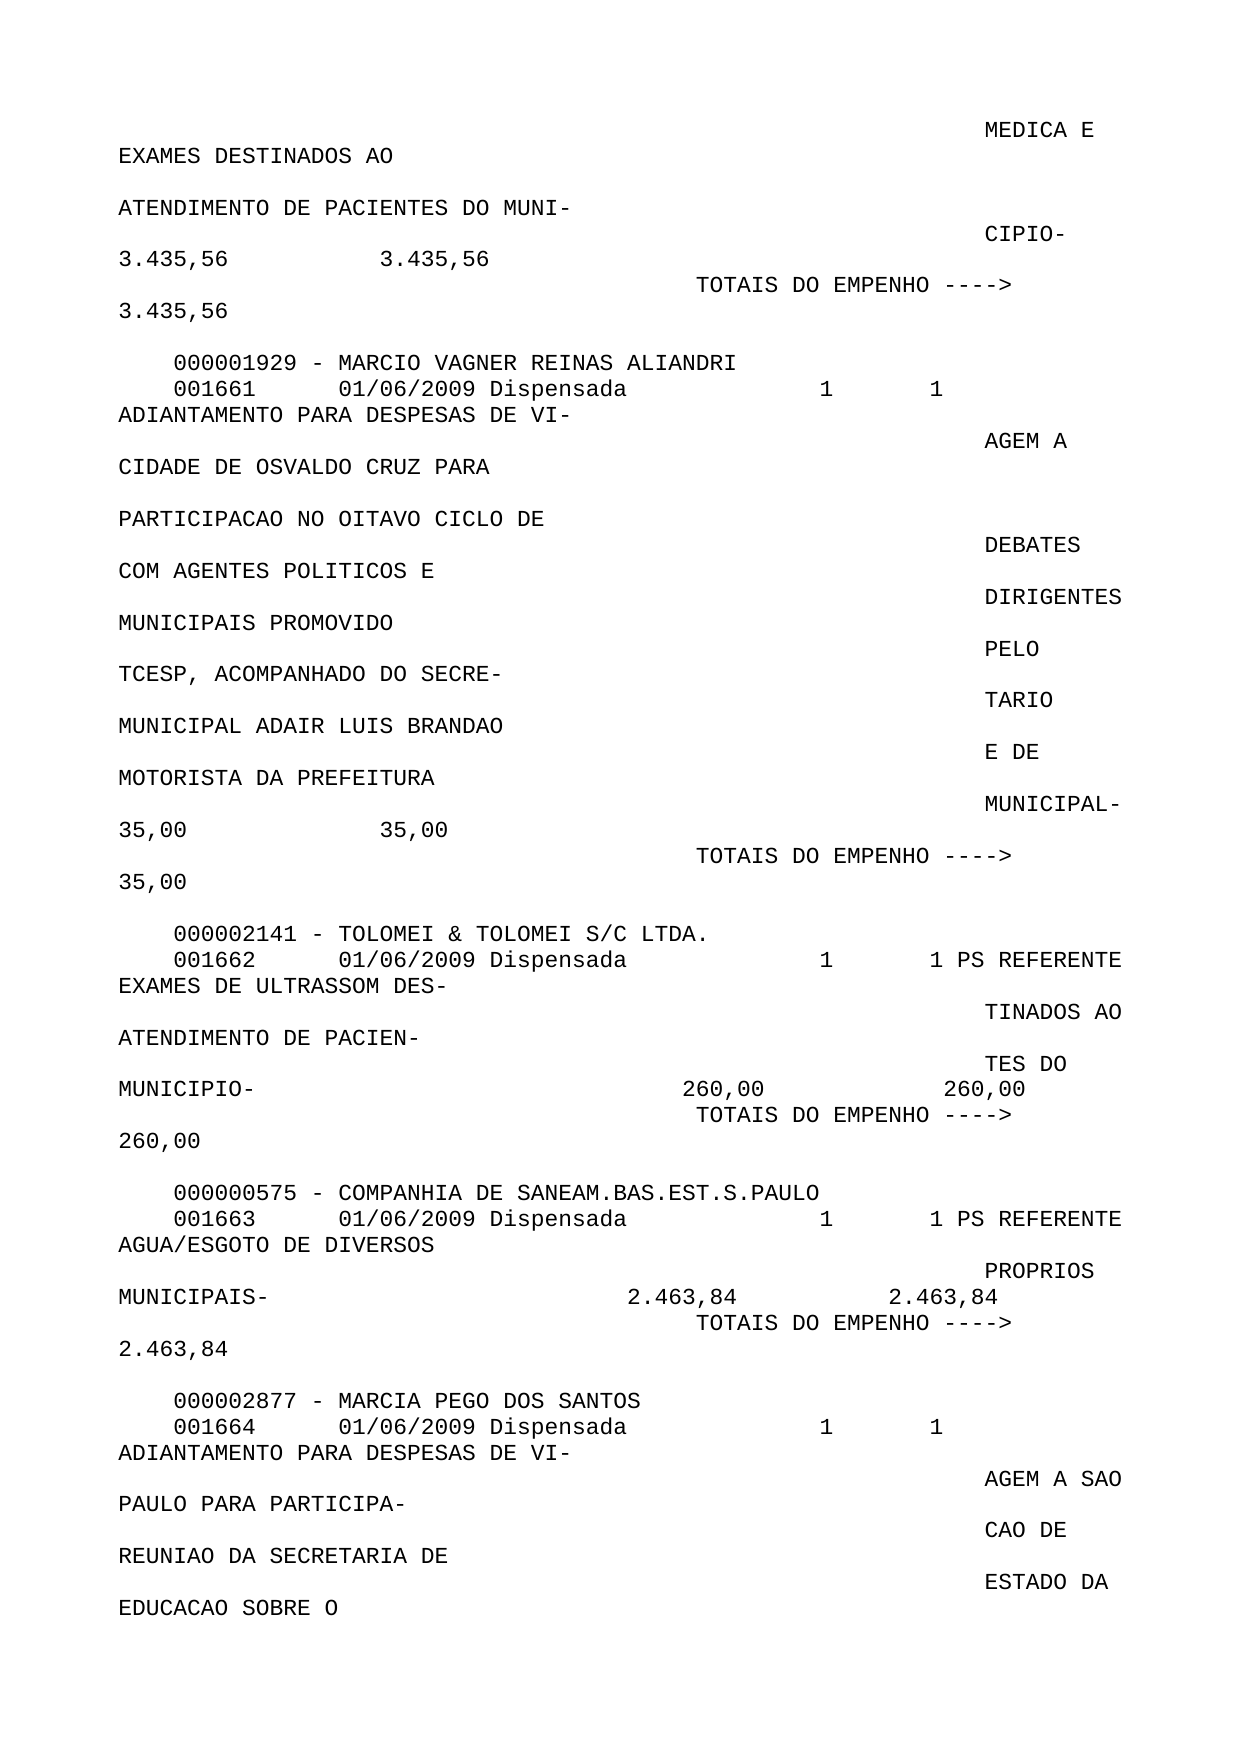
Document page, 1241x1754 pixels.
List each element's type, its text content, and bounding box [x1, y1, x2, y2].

text PELO TCESP, ACOMPANHADO DO SECRE- [118, 637, 1122, 689]
text DEBATES COM AGENTES POLITICOS E [118, 533, 1122, 585]
text TARIO MUNICIPAL ADAIR LUIS BRANDAO [118, 689, 1122, 741]
text CAO DE REUNIAO DA SECRETARIA DE [118, 1519, 1122, 1571]
text PARTICIPACAO NO OITAVO CICLO DE [118, 481, 1122, 533]
text ATENDIMENTO DE PACIENTES DO MUNI- [118, 170, 1122, 222]
text 000001929 - MARCIO VAGNER REINAS ALIANDRI [118, 352, 1122, 377]
text TOTAIS DO EMPENHO ----> 3.435,56 [118, 274, 1122, 326]
text TOTAIS DO EMPENHO ----> 260,00 [118, 1104, 1122, 1156]
text PROPRIOS MUNICIPAIS- 2.463,84 2.463,84 [118, 1259, 1122, 1311]
text TOTAIS DO EMPENHO ----> 2.463,84 [118, 1311, 1122, 1363]
text AGEM A SAO PAULO PARA PARTICIPA- [118, 1467, 1122, 1519]
text 001664 01/06/2009 Dispensada 1 1 ADIANTAMENTO PARA DESPESAS DE VI- [118, 1415, 1122, 1467]
text TES DO MUNICIPIO- 260,00 260,00 [118, 1052, 1122, 1104]
text CIPIO- 3.435,56 3.435,56 [118, 222, 1122, 274]
text 001663 01/06/2009 Dispensada 1 1 PS REFERENTE AGUA/ESGOTO DE DIVERSOS [118, 1207, 1122, 1259]
text 000000575 - COMPANHIA DE SANEAM.BAS.EST.S.PAULO [118, 1182, 1122, 1207]
text 000002877 - MARCIA PEGO DOS SANTOS [118, 1389, 1122, 1415]
text 001661 01/06/2009 Dispensada 1 1 ADIANTAMENTO PARA DESPESAS DE VI- [118, 377, 1122, 429]
text TOTAIS DO EMPENHO ----> 35,00 [118, 844, 1122, 896]
text E DE MOTORISTA DA PREFEITURA [118, 741, 1122, 792]
text MUNICIPAL- 35,00 35,00 [118, 792, 1122, 844]
text 001662 01/06/2009 Dispensada 1 1 PS REFERENTE EXAMES DE ULTRASSOM DES- [118, 948, 1122, 1000]
text ESTADO DA EDUCACAO SOBRE O [118, 1571, 1122, 1622]
text MEDICA E EXAMES DESTINADOS AO [118, 118, 1122, 170]
text TINADOS AO ATENDIMENTO DE PACIEN- [118, 1000, 1122, 1052]
text AGEM A CIDADE DE OSVALDO CRUZ PARA [118, 429, 1122, 481]
text 000002141 - TOLOMEI & TOLOMEI S/C LTDA. [118, 922, 1122, 948]
text DIRIGENTES MUNICIPAIS PROMOVIDO [118, 585, 1122, 637]
